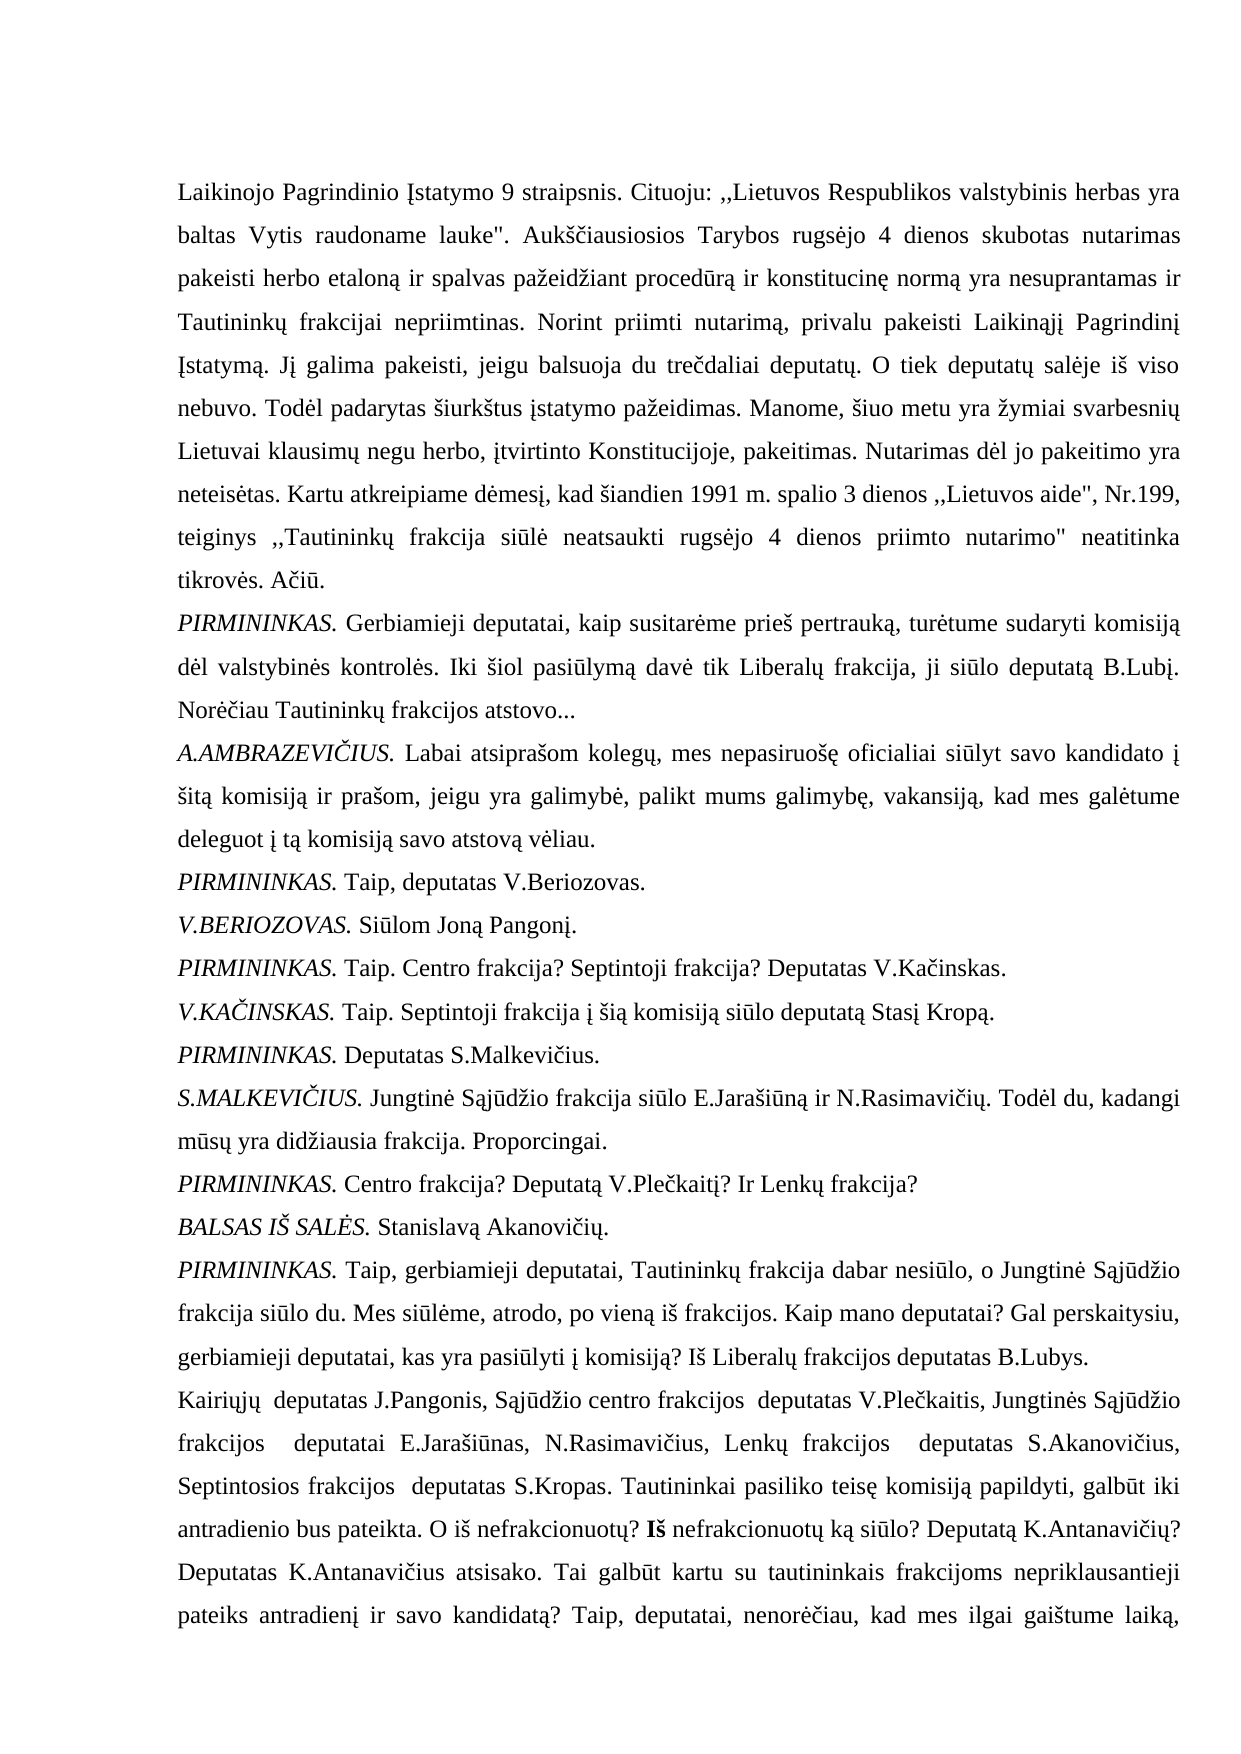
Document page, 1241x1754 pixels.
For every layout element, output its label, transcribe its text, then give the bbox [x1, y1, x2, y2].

text PIRMININKAS. Deputatas S.Malkevičius. [177, 1040, 1181, 1068]
text A.AMBRAZEVIČIUS. Labai atsiprašom kolegų, mes nepasiruošę oficialiai siūlyt savo kandidato į šitą komisiją ir prašom, jeigu yra galimybė, palikt mums galimybę, vakansiją, kad mes galėtume deleguot į tą komisiją savo atstovą vėliau. [177, 738, 1181, 853]
text S.MALKEVIČIUS. Jungtinė Sąjūdžio frakcija siūlo E.Jarašiūną ir N.Rasimavičių. Todėl du, kadangi mūsų yra didžiausia frakcija. Proporcingai. [177, 1083, 1181, 1155]
text Laikinojo Pagrindinio Įstatymo 9 straipsnis. Cituoju: ,,Lietuvos Respublikos valstybinis herbas yra baltas Vytis raudoname lauke". Aukščiausiosios Tarybos rugsėjo 4 dienos skubotas nutarimas pakeisti herbo etaloną ir spalvas pažeidžiant procedūrą ir konstitucinę normą yra nesuprantamas ir Tautininkų frakcijai nepriimtinas. Norint priimti nutarimą, privalu pakeisti Laikinąjį Pagrindinį Įstatymą. Jį galima pakeisti, jeigu balsuoja du trečdaliai deputatų. O tiek deputatų salėje iš viso nebuvo. Todėl padarytas šiurkštus įstatymo pažeidimas. Manome, šiuo metu yra žymiai svarbesnių Lietuvai klausimų negu herbo, įtvirtinto Konstitucijoje, pakeitimas. Nutarimas dėl jo pakeitimo yra neteisėtas. Kartu atkreipiame dėmesį, kad šiandien 1991 m. spalio 3 dienos ,,Lietuvos aide", Nr.199, teiginys ,,Tautininkų frakcija siūlė neatsaukti rugsėjo 4 dienos priimto nutarimo" neatitinka tikrovės. Ačiū. [177, 177, 1181, 594]
text PIRMININKAS. Gerbiamieji deputatai, kaip susitarėme prieš pertrauką, turėtume sudaryti komisiją dėl valstybinės kontrolės. Iki šiol pasiūlymą davė tik Liberalų frakcija, ji siūlo deputatą B.Lubį. Norėčiau Tautininkų frakcijos atstovo... [177, 608, 1181, 723]
text PIRMININKAS. Taip. Centro frakcija? Septintoji frakcija? Deputatas V.Kačinskas. [177, 953, 1181, 982]
text V.KAČINSKAS. Taip. Septintoji frakcija į šią komisiją siūlo deputatą Stasį Kropą. [177, 997, 1181, 1025]
text BALSAS IŠ SALĖS. Stanislavą Akanovičių. [177, 1212, 1181, 1241]
text V.BERIOZOVAS. Siūlom Joną Pangonį. [177, 910, 1181, 939]
text PIRMININKAS. Taip, deputatas V.Beriozovas. [177, 867, 1181, 896]
text PIRMININKAS. Centro frakcija? Deputatą V.Plečkaitį? Ir Lenkų frakcija? [177, 1169, 1181, 1198]
text PIRMININKAS. Taip, gerbiamieji deputatai, Tautininkų frakcija dabar nesiūlo, o Jungtinė Sąjūdžio frakcija siūlo du. Mes siūlėme, atrodo, po vieną iš frakcijos. Kaip mano deputatai? Gal perskaitysiu, gerbiamieji deputatai, kas yra pasiūlyti į komisiją? Iš Liberalų frakcijos deputatas B.Lubys. [177, 1255, 1181, 1370]
text Kairiųjų deputatas J.Pangonis, Sąjūdžio centro frakcijos deputatas V.Plečkaitis, Jungtinės Sąjūdžio frakcijos deputatai E.Jarašiūnas, N.Rasimavičius, Lenkų frakcijos deputatas S.Akanovičius, Septintosios frakcijos deputatas S.Kropas. Tautininkai pasiliko teisę komisiją papildyti, galbūt iki antradienio bus pateikta. O iš nefrakcionuotų? Iš nefrakcionuotų ką siūlo? Deputatą K.Antanavičių? Deputatas K.Antanavičius atsisako. Tai galbūt kartu su tautininkais frakcijoms nepriklausantieji pateiks antradienį ir savo kandidatą? Taip, deputatai, nenorėčiau, kad mes ilgai gaištume laiką, [177, 1385, 1181, 1629]
